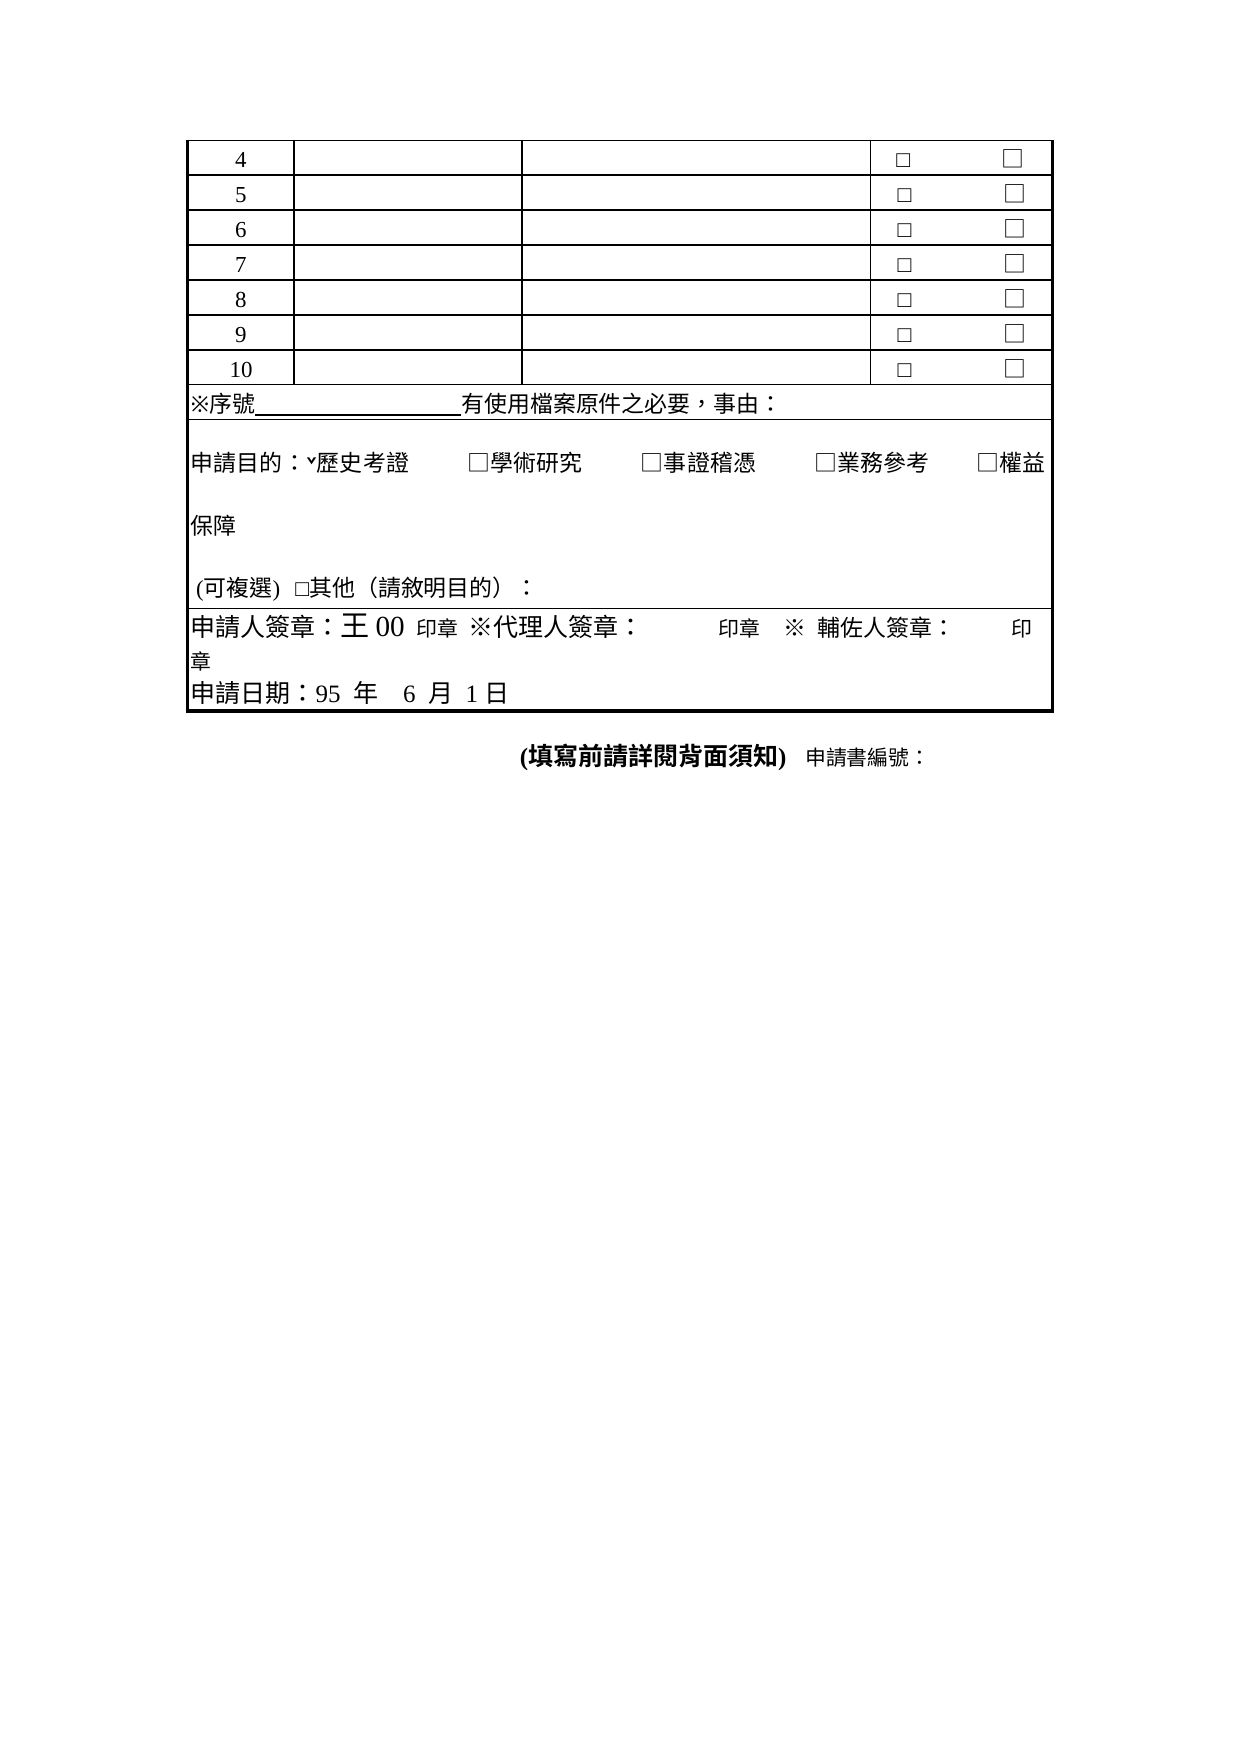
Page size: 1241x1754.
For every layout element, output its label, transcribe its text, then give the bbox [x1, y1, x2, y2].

table_cell 申請目的：ˇ歷史考證 □學術研究 □事證稽憑 □業務參考 □權益保障 (可複選) □其他（請敘明目的）： [189, 420, 1051, 608]
table_cell [523, 141, 870, 174]
table_cell [295, 176, 521, 209]
table_cell □ □ [871, 281, 1051, 314]
table_cell 7 [189, 246, 293, 279]
table_cell 6 [189, 211, 293, 244]
table_cell ※序號 有使用檔案原件之必要，事由： [189, 385, 1051, 419]
table_cell □ □ [871, 351, 1051, 384]
table_cell [523, 246, 870, 279]
table_cell 10 [189, 351, 293, 384]
table_cell 5 [189, 176, 293, 209]
table_cell [295, 141, 521, 174]
table_cell [523, 351, 870, 384]
table_cell [523, 211, 870, 244]
table_cell 9 [189, 316, 293, 349]
table_cell □ □ [871, 141, 1051, 174]
table_cell [295, 246, 521, 279]
table_cell [523, 316, 870, 349]
table_cell 4 [189, 141, 293, 174]
table_cell [295, 316, 521, 349]
table_cell [295, 351, 521, 384]
table_cell □ □ [871, 316, 1051, 349]
table_cell [295, 281, 521, 314]
table_cell [295, 211, 521, 244]
table_cell [523, 176, 870, 209]
table_cell 8 [189, 281, 293, 314]
text (填寫前請詳閱背面須知) 申請書編號： [187, 713, 1053, 775]
table_cell □ □ [871, 176, 1051, 209]
table_cell □ □ [871, 246, 1051, 279]
table_cell [523, 281, 870, 314]
table_cell 申請人簽章：王00 印章 ※代理人簽章： 印章 ※ 輔佐人簽章： 印章 申請日期：95 年 6 月 1 日 [189, 609, 1051, 709]
table_cell □ □ [871, 211, 1051, 244]
